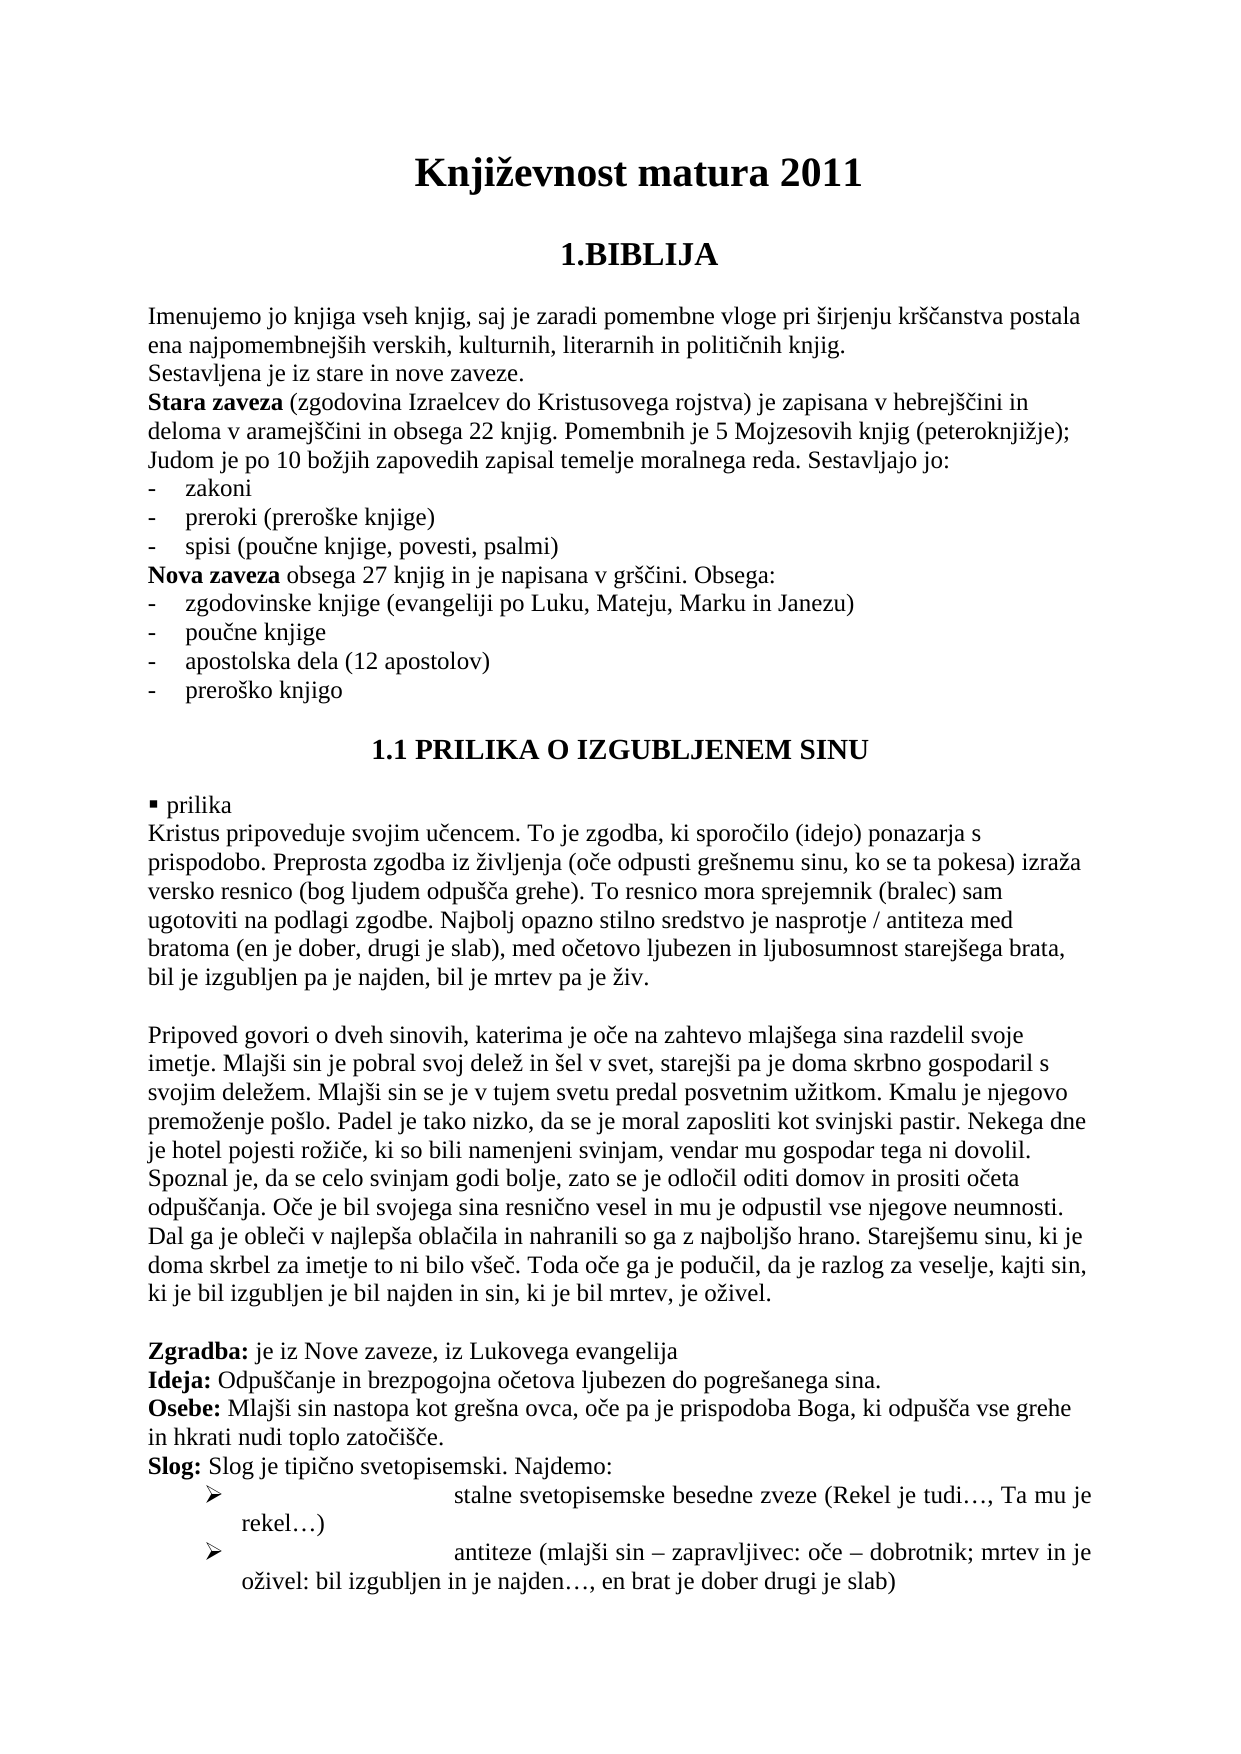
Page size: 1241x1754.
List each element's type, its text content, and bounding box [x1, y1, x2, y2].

list preroki (preroške knjige) [148, 502, 1093, 531]
list zakoni [148, 473, 1093, 502]
list spisi (poučne knjige, povesti, psalmi) [148, 531, 1093, 560]
text Nova zaveza obsega 27 knjig in je napisana v grščini. Obsega: [148, 560, 1093, 588]
text Sestavljena je iz stare in nove zaveze. [148, 358, 1093, 387]
text Imenujemo jo knjiga vseh knjig, saj je zaradi pomembne vloge pri širjenju krščanstva postala ena najpomembnejših verskih, kulturnih, literarnih in političnih knjig. [148, 301, 1093, 358]
list poučne knjige [148, 617, 1093, 646]
text Kristus pripoveduje svojim učencem. To je zgodba, ki sporočilo (idejo) ponazarja s prispodobo. Preprosta zgodba iz življenja (oče odpusti grešnemu sinu, ko se ta pokesa) izraža versko resnico (bog ljudem odpušča grehe). To resnico mora sprejemnik (bralec) sam ugotoviti na podlagi zgodbe. Najbolj opazno stilno sredstvo je nasprotje / antiteza med bratoma (en je dober, drugi je slab), med očetovo ljubezen in ljubosumnost starejšega brata, bil je izgubljen pa je najden, bil je mrtev pa je živ. [148, 818, 1093, 991]
list apostolska dela (12 apostolov) [148, 646, 1093, 675]
text Osebe: Mlajši sin nastopa kot grešna ovca, oče pa je prispodoba Boga, ki odpušča vse grehe in hkrati nudi toplo zatočišče. [148, 1393, 1093, 1451]
text Zgradba: je iz Nove zaveze, iz Lukovega evangelija [148, 1336, 1093, 1365]
text Slog: Slog je tipično svetopisemski. Najdemo: [148, 1451, 1093, 1480]
list antiteze (mlajši sin – zapravljivec: oče – dobrotnik; mrtev in je oživel: bil izgubljen in je najden…, en brat je dober drugi je slab) [204, 1537, 1093, 1595]
text Pripoved govori o dveh sinovih, katerima je oče na zahtevo mlajšega sina razdelil svoje imetje. Mlajši sin je pobral svoj delež in šel v svet, starejši pa je doma skrbno gospodaril s svojim deležem. Mlajši sin se je v tujem svetu predal posvetnim užitkom. Kmalu je njegovo premoženje pošlo. Padel je tako nizko, da se je moral zaposliti kot svinjski pastir. Nekega dne je hotel pojesti rožiče, ki so bili namenjeni svinjam, vendar mu gospodar tega ni dovolil. Spoznal je, da se celo svinjam godi bolje, zato se je odločil oditi domov in prositi očeta odpuščanja. Oče je bil svojega sina resnično vesel in mu je odpustil vse njegove neumnosti. Dal ga je obleči v najlepša oblačila in nahranili so ga z najboljšo hrano. Starejšemu sinu, ki je doma skrbel za imetje to ni bilo všeč. Toda oče ga je podučil, da je razlog za veselje, kajti sin, ki je bil izgubljen je bil najden in sin, ki je bil mrtev, je oživel. [148, 1020, 1093, 1307]
list zgodovinske knjige (evangeliji po Luku, Mateju, Marku in Janezu) [148, 588, 1093, 617]
text Ideja: Odpuščanje in brezpogojna očetova ljubezen do pogrešanega sina. [148, 1365, 1093, 1393]
text 1.BIBLIJA [185, 234, 1093, 272]
text Stara zaveza (zgodovina Izraelcev do Kristusovega rojstva) je zapisana v hebrejščini in deloma v aramejščini in obsega 22 knjig. Pomembnih je 5 Mojzesovih knjig (peteroknjižje); Judom je po 10 božjih zapovedih zapisal temelje moralnega reda. Sestavljajo jo: [148, 387, 1093, 473]
text 1.1 PRILIKA O IZGUBLJENEM SINU [148, 732, 1093, 766]
list stalne svetopisemske besedne zveze (Rekel je tudi…, Ta mu je rekel…) [204, 1480, 1093, 1537]
text Književnost matura 2011 [185, 148, 1093, 196]
list prilika [148, 790, 1093, 818]
list preroško knjigo [148, 675, 1093, 703]
